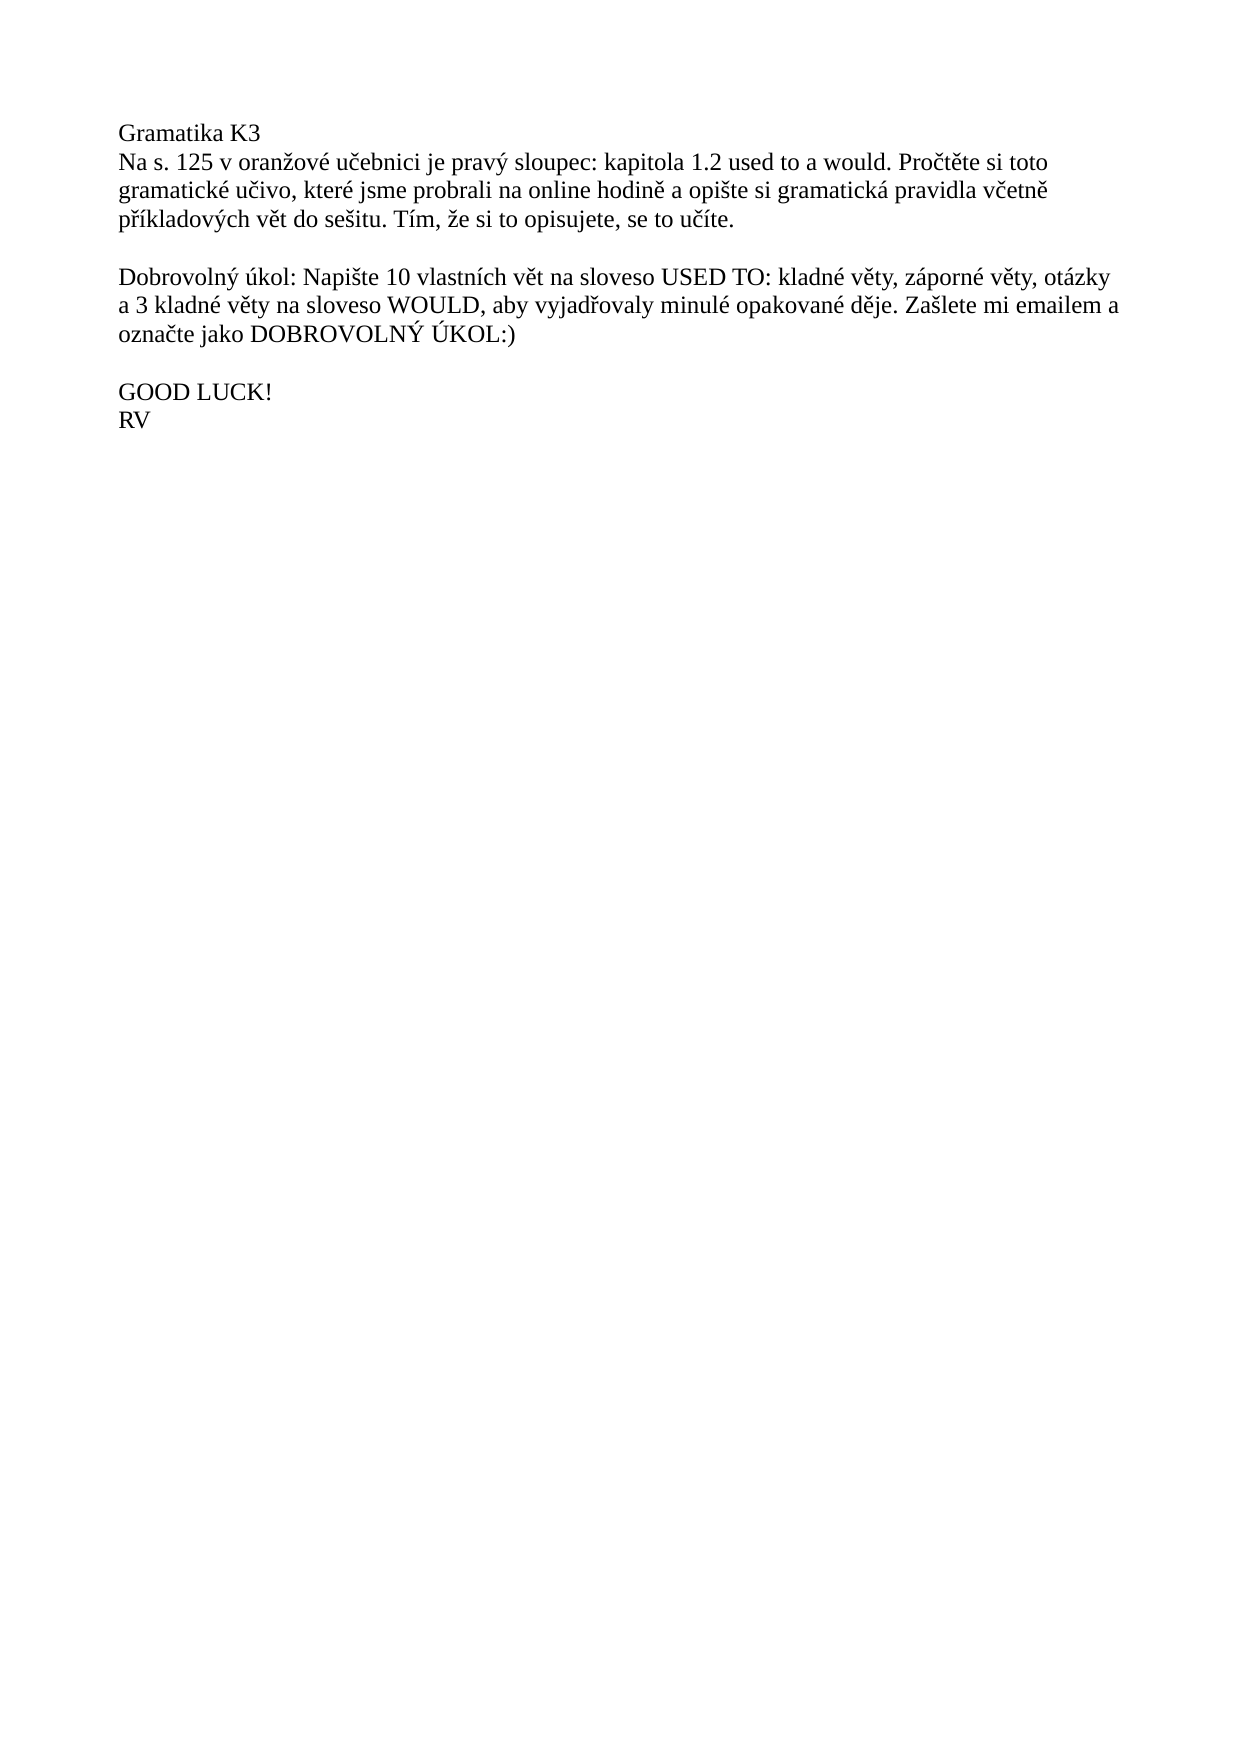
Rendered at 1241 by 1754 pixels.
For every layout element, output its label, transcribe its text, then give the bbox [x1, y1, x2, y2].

text Na s. 125 v oranžové učebnici je pravý sloupec: kapitola 1.2 used to a would. Pročtěte si toto gramatické učivo, které jsme probrali na online hodině a opište si gramatická pravidla včetně příkladových vět do sešitu. Tím, že si to opisujete, se to učíte. [118, 147, 1122, 233]
text Dobrovolný úkol: Napište 10 vlastních vět na sloveso USED TO: kladné věty, záporné věty, otázky a 3 kladné věty na sloveso WOULD, aby vyjadřovaly minulé opakované děje. Zašlete mi emailem a označte jako DOBROVOLNÝ ÚKOL:) [118, 262, 1122, 348]
text GOOD LUCK! RV [118, 377, 1122, 434]
text Gramatika K3 [118, 118, 1122, 147]
